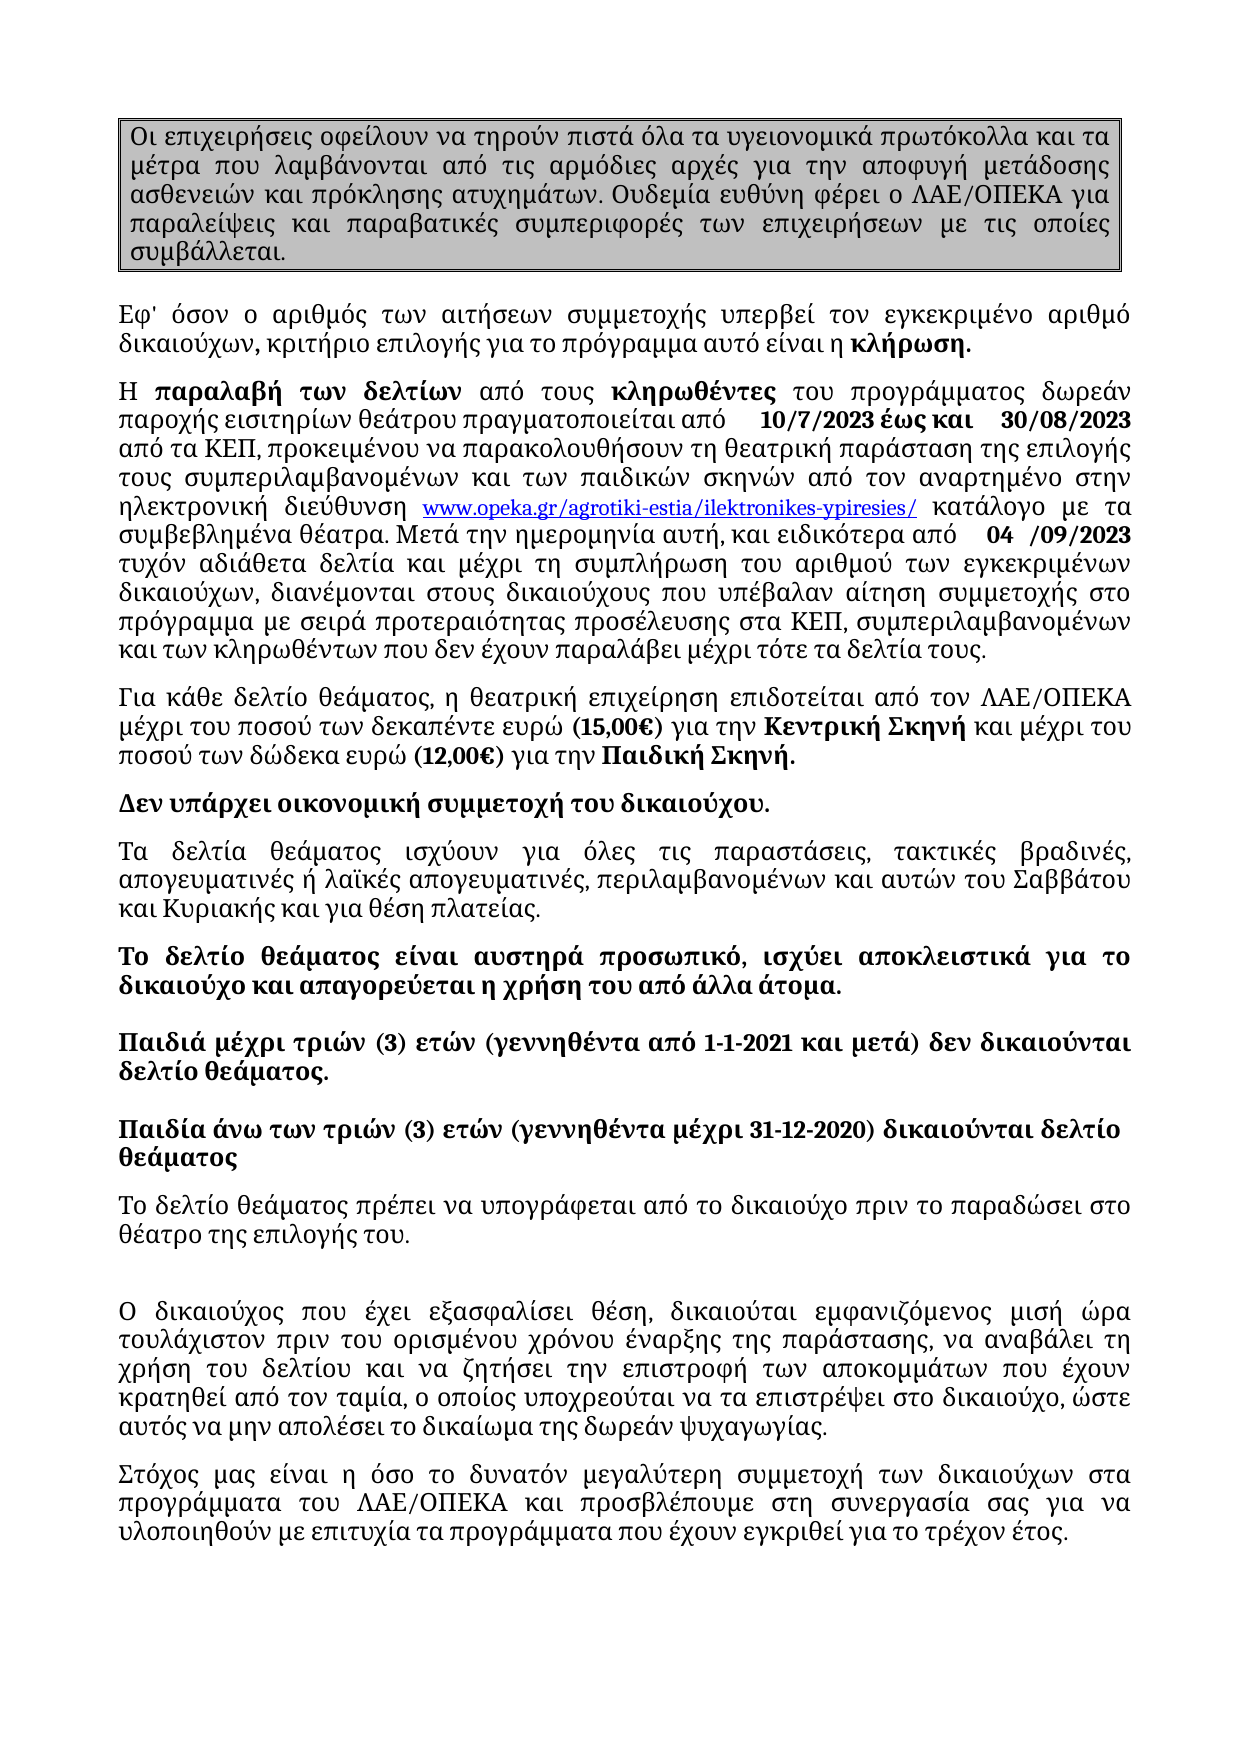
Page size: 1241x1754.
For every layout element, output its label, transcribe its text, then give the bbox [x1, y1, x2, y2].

text Παιδία άνω των τριών (3) ετών (γεννηθέντα μέχρι 31-12-2020) δικαιούνται δελτίο θεάματος [118, 1116, 1122, 1173]
text Στόχος μας είναι η όσο το δυνατόν μεγαλύτερη συμμετοχή των δικαιούχων στα προγράμματα του ΛΑΕ/ΟΠΕΚΑ και προσβλέπουμε στη συνεργασία σας για να υλοποιηθούν με επιτυχία τα προγράμματα που έχουν εγκριθεί για το τρέχον έτος. [118, 1461, 1132, 1547]
text Για κάθε δελτίο θεάματος, η θεατρική επιχείρηση επιδοτείται από τον ΛΑΕ/ΟΠΕΚΑ μέχρι του ποσού των δεκαπέντε ευρώ (15,00€) για την Κεντρική Σκηνή και μέχρι του ποσού των δώδεκα ευρώ (12,00€) για την Παιδική Σκηνή. [118, 684, 1132, 771]
text Το δελτίο θεάματος πρέπει να υπογράφεται από το δικαιούχο πριν το παραδώσει στο θέατρο της επιλογής του. [118, 1192, 1132, 1250]
text Τα δελτία θεάματος ισχύουν για όλες τις παραστάσεις, τακτικές βραδινές, απογευματινές ή λαϊκές απογευματινές, περιλαμβανομένων και αυτών του Σαββάτου και Κυριακής και για θέση πλατείας. [118, 838, 1132, 924]
text Οι επιχειρήσεις οφείλουν να τηρούν πιστά όλα τα υγειονομικά πρωτόκολλα και τα μέτρα που λαμβάνονται από τις αρμόδιες αρχές για την αποφυγή μετάδοσης ασθενειών και πρόκλησης ατυχημάτων. Ουδεμία ευθύνη φέρει ο ΛΑΕ/ΟΠΕΚΑ για παραλείψεις και παραβατικές συμπεριφορές των επιχειρήσεων με τις οποίες συμβάλλεται. [121, 121, 1119, 269]
text Παιδιά μέχρι τριών (3) ετών (γεννηθέντα από 1-1-2021 και μετά) δεν δικαιούνται δελτίο θεάματος. [118, 1029, 1132, 1087]
text Δεν υπάρχει οικονομική συμμετοχή του δικαιούχου. [118, 790, 1132, 818]
text Η παραλαβή των δελτίων από τους κληρωθέντες του προγράμματος δωρεάν παροχής εισιτηρίων θεάτρου πραγματοποιείται από 10/7/2023 έως και 30/08/2023 από τα ΚΕΠ, προκειμένου να παρακολουθήσουν τη θεατρική παράσταση της επιλογής τους συμπεριλαμβανομένων και των παιδικών σκηνών από τον αναρτημένο στην ηλεκτρονική διεύθυνση www.opeka.gr/agrotiki-estia/ilektronikes-ypiresies/ κατάλογο με τα συμβεβλημένα θέατρα. Μετά την ημερομηνία αυτή, και ειδικότερα από 04 /09/2023 τυχόν αδιάθετα δελτία και μέχρι τη συμπλήρωση του αριθμού των εγκεκριμένων δικαιούχων, διανέμονται στους δικαιούχους που υπέβαλαν αίτηση συμμετοχής στο πρόγραμμα με σειρά προτεραιότητας προσέλευσης στα ΚΕΠ, συμπεριλαμβανομένων και των κληρωθέντων που δεν έχουν παραλάβει μέχρι τότε τα δελτία τους. [118, 378, 1132, 665]
text Εφ' όσον ο αριθμός των αιτήσεων συμμετοχής υπερβεί τον εγκεκριμένο αριθμό δικαιούχων, κριτήριο επιλογής για το πρόγραμμα αυτό είναι η κλήρωση. [118, 301, 1132, 358]
text Το δελτίο θεάματος είναι αυστηρά προσωπικό, ισχύει αποκλειστικά για το δικαιούχο και απαγορεύεται η χρήση του από άλλα άτομα. [118, 943, 1132, 1001]
text Ο δικαιούχος που έχει εξασφαλίσει θέση, δικαιούται εμφανιζόμενος μισή ώρα τουλάχιστον πριν του ορισμένου χρόνου έναρξης της παράστασης, να αναβάλει τη χρήση του δελτίου και να ζητήσει την επιστροφή των αποκομμάτων που έχουν κρατηθεί από τον ταμία, ο οποίος υποχρεούται να τα επιστρέψει στο δικαιούχο, ώστε αυτός να μην απολέσει το δικαίωμα της δωρεάν ψυχαγωγίας. [118, 1298, 1132, 1441]
